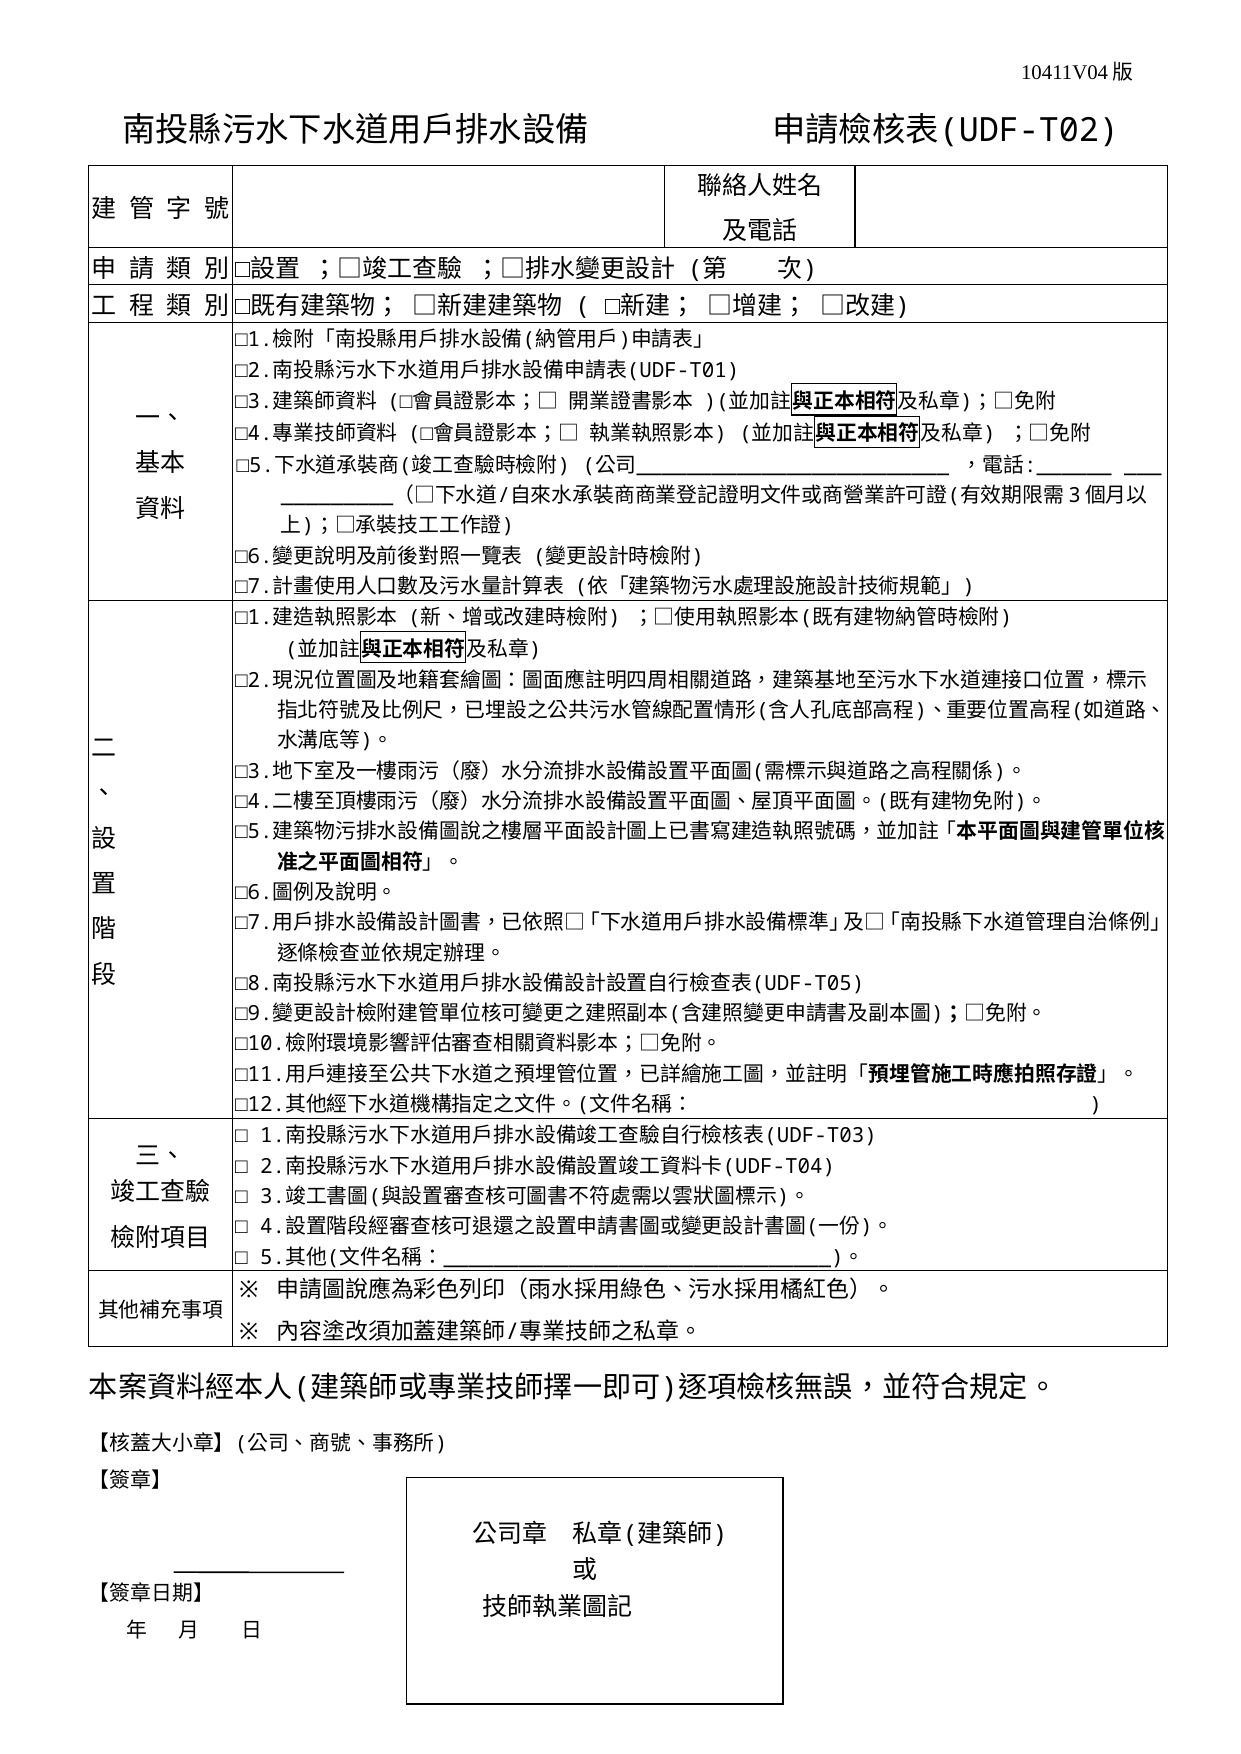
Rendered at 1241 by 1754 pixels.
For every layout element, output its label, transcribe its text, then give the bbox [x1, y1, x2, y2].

text 本案資料經本人(建築師或專業技師擇一即可)逐項檢核無誤，並符合規定。 [89, 1347, 1152, 1422]
table_header [233, 166, 664, 247]
table_cell □ 1.南投縣污水下水道用戶排水設備竣工查驗自行檢核表(UDF-T03) □ 2.南投縣污水下水道用戶排水設備設置竣工資料卡(UDF-T04) □ 3.竣工書圖(與設置審查核可圖書不符處需以雲狀圖標示)。 □ 4.設置階段經審查核可退還之設置申請書圖或變更設計書圖(一份)。 □ 5.其他(文件名稱：_______________________________)。 [233, 1119, 1167, 1270]
table_header 聯絡人姓名 及電話 [665, 166, 854, 247]
table_cell 工程類別 [89, 285, 232, 322]
text 【簽章】 [89, 1460, 1152, 1497]
table_cell ※ 申請圖說應為彩色列印（雨水採用綠色、污水採用橘紅色）。 ※ 內容塗改須加蓋建築師/專業技師之私章。 [233, 1271, 1167, 1346]
text [784, 1572, 1152, 1610]
text 或 [422, 1550, 767, 1586]
table_cell □設置 ；□竣工查驗 ；□排水變更設計 (第 次) [233, 248, 1167, 284]
table_cell □1.檢附「南投縣用戶排水設備(納管用戶)申請表」 □2.南投縣污水下水道用戶排水設備申請表(UDF-T01) □3.建築師資料 (□會員證影本；□ 開業證書影本 )(並加註與正本相符及私章)；□免附 □4.專業技師資料 (□會員證影本；□ 執業執照影本) (並加註與正本相符及私章) ；□免附 □5.下水道承裝商(竣工查驗時檢附) (公司_________________________ ，電話:______ ____________（□下水道/自來水承裝商商業登記證明文件或商營業許可證(有效期限需3個月以上)；□承裝技工工作證) □6.變更說明及前後對照一覽表 (變更設計時檢附) □7.計畫使用人口數及污水量計算表 (依「建築物污水處理設施設計技術規範」) [233, 323, 1167, 599]
table_cell 申請類別 [89, 248, 232, 284]
text 年 月 日 [89, 1610, 406, 1647]
table_cell □1.建造執照影本 (新、增或改建時檢附) ；□使用執照影本(既有建物納管時檢附) (並加註與正本相符及私章) □2.現況位置圖及地籍套繪圖：圖面應註明四周相關道路，建築基地至污水下水道連接口位置，標示指北符號及比例尺，已埋設之公共污水管線配置情形(含人孔底部高程)、重要位置高程(如道路、水溝底等)。 □3.地下室及一樓雨污（廢）水分流排水設備設置平面圖(需標示與道路之高程關係)。 □4.二樓至頂樓雨污（廢）水分流排水設備設置平面圖、屋頂平面圖。(既有建物免附)。 □5.建築物污排水設備圖說之樓層平面設計圖上已書寫建造執照號碼，並加註「本平面圖與建管單位核准之平面圖相符」。 □6.圖例及說明。 □7.用戶排水設備設計圖書，已依照□「下水道用戶排水設備標準」及□「南投縣下水道管理自治條例」逐條檢查並依規定辦理。 □8.南投縣污水下水道用戶排水設備設計設置自行檢查表(UDF-T05) □9.變更設計檢附建管單位核可變更之建照副本(含建照變更申請書及副本圖)；□免附。 □10.檢附環境影響評估審查相關資料影本；□免附。 □11.用戶連接至公共下水道之預埋管位置，已詳繪施工圖，並註明「預埋管施工時應拍照存證」。 □12.其他經下水道機構指定之文件。(文件名稱： ) [233, 601, 1167, 1118]
table_cell □既有建築物； □新建建築物 ( □新建； □增建； □改建) [233, 285, 1167, 322]
text 公司章 私章(建築師) [422, 1514, 767, 1550]
text 南投縣污水下水道用戶排水設備 申請檢核表(UDF-T02) [89, 89, 1152, 164]
table_cell 其他補充事項 [89, 1271, 232, 1346]
table_cell 三、 竣工查驗 檢附項目 [89, 1119, 232, 1270]
text [407, 1478, 782, 1703]
text 技師執業圖記 [422, 1586, 767, 1622]
table_cell 一、 基本 資料 [89, 323, 232, 599]
text 【核蓋大小章】(公司、商號、事務所) [89, 1422, 1152, 1460]
table_header [856, 166, 1167, 247]
table_header 建管字號 [89, 166, 232, 247]
table_cell 二 、 設 置 階 段 [89, 601, 232, 1118]
text [784, 1610, 1152, 1647]
text 【簽章日期】 [89, 1572, 406, 1610]
